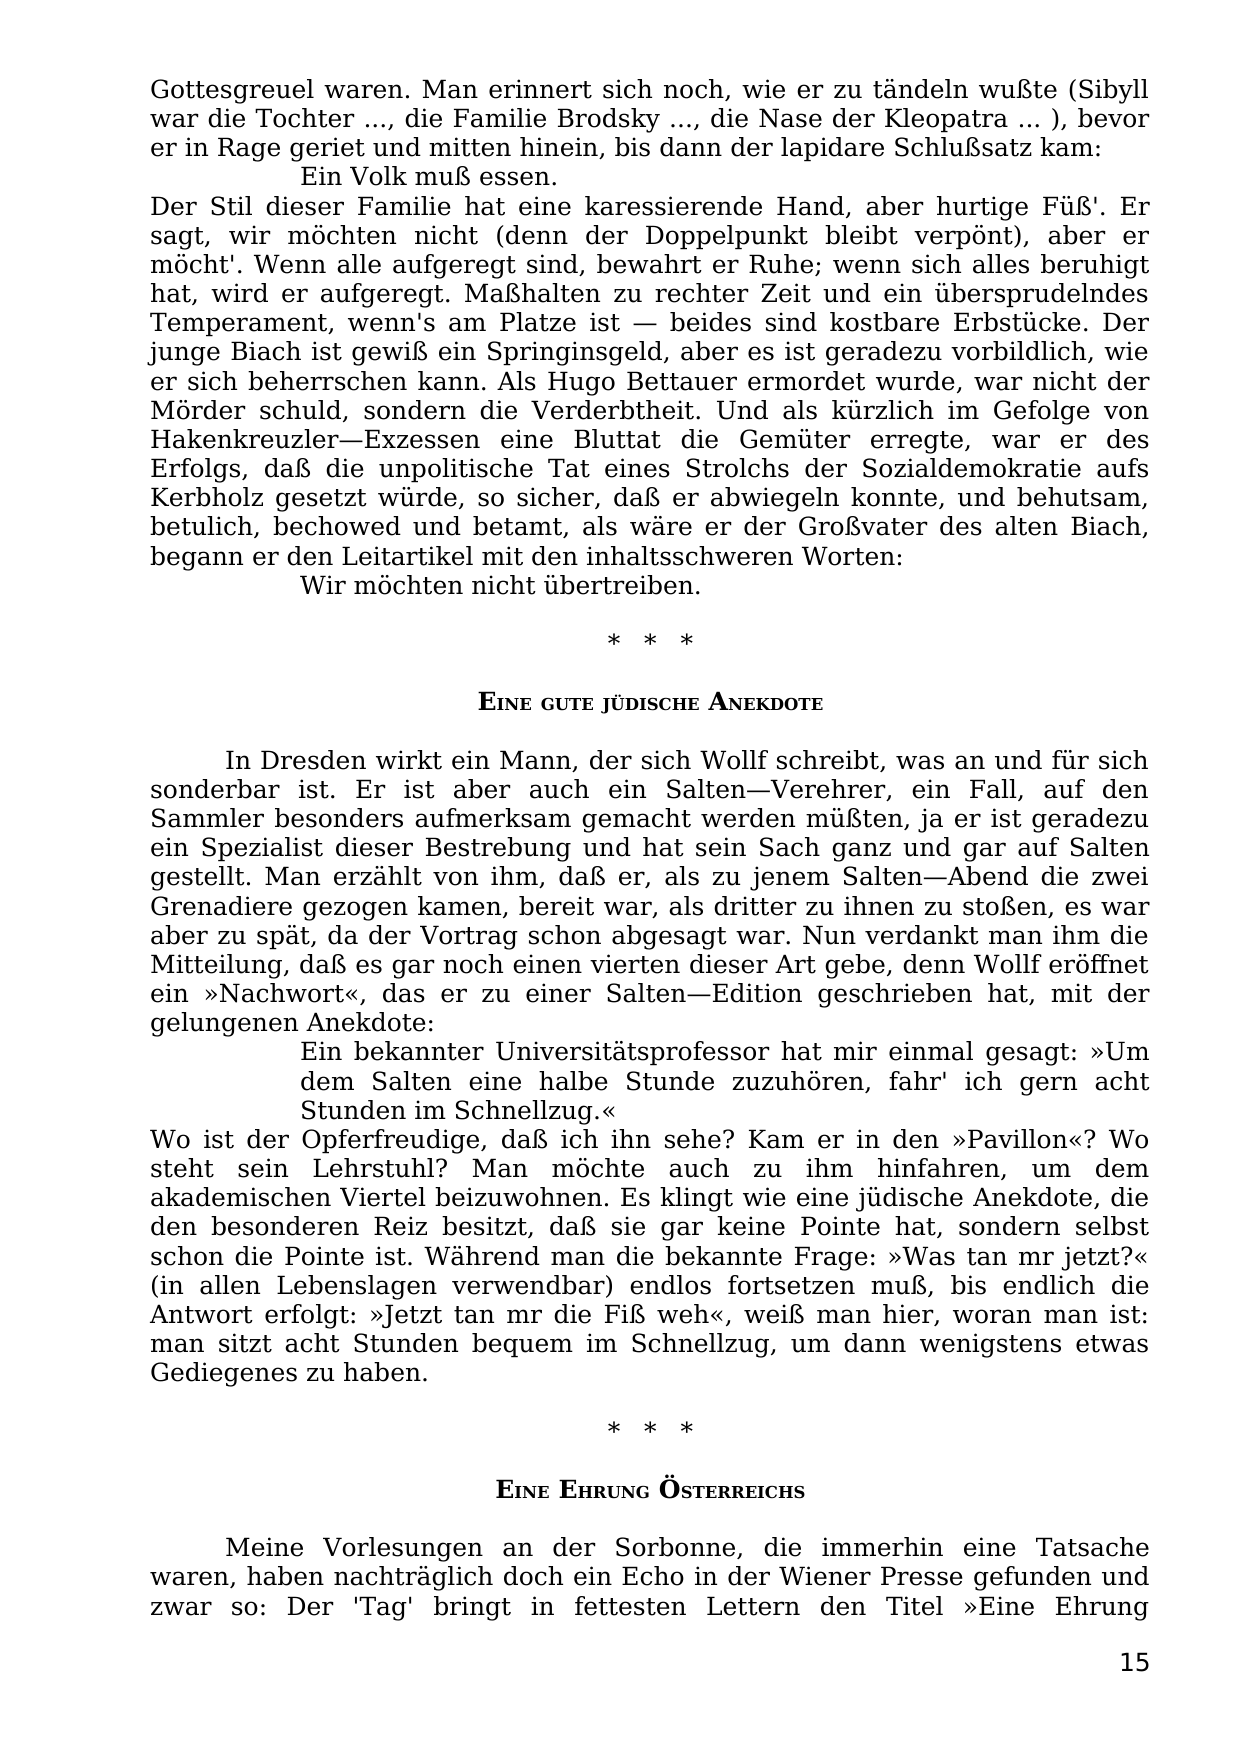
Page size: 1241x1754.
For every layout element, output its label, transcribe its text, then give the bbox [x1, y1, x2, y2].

text Wir möchten nicht übertreiben. [300, 571, 1151, 600]
text * * * [150, 629, 1151, 658]
text Eine Ehrung Österreichs [150, 1446, 1151, 1504]
text Wo ist der Opferfreudige, daß ich ihn sehe? Kam er in den »Pavillon«? Wo steht sein Lehrstuhl? Man möchte auch zu ihm hinfahren, um dem akademischen Viertel beizuwohnen. Es klingt wie eine jüdische Anekdote, die den besonderen Reiz besitzt, daß sie gar keine Pointe hat, sondern selbst schon die Pointe ist. Während man die bekannte Frage: »Was tan mr jetzt?« (in allen Lebenslagen verwendbar) endlos fortsetzen muß, bis endlich die Antwort erfolgt: »Jetzt tan mr die Fiß weh«, weiß man hier, woran man ist: man sitzt acht Stunden bequem im Schnellzug, um dann wenigstens etwas Gediegenes zu haben. [150, 1125, 1151, 1387]
text Ein bekannter Universitätsprofessor hat mir einmal gesagt: »Um dem Salten eine halbe Stunde zuzuhören, fahr' ich gern acht Stunden im Schnellzug.« [300, 1037, 1151, 1125]
text Ein Volk muß essen. [300, 162, 1151, 192]
text * * * [150, 1417, 1151, 1446]
text Meine Vorlesungen an der Sorbonne, die immerhin eine Tatsache waren, haben nachträglich doch ein Echo in der Wiener Presse gefunden und zwar so: Der 'Tag' bringt in fettesten Lettern den Titel »Eine Ehrung [150, 1533, 1151, 1621]
text Eine gute jüdische Anekdote [150, 658, 1151, 717]
text In Dresden wirkt ein Mann, der sich Wollf schreibt, was an und für sich sonderbar ist. Er ist aber auch ein Salten—Verehrer, ein Fall, auf den Sammler besonders aufmerksam gemacht werden müßten, ja er ist geradezu ein Spezialist dieser Bestrebung und hat sein Sach ganz und gar auf Salten gestellt. Man erzählt von ihm, daß er, als zu jenem Salten—Abend die zwei Grenadiere gezogen kamen, bereit war, als dritter zu ihnen zu stoßen, es war aber zu spät, da der Vortrag schon abgesagt war. Nun verdankt man ihm die Mitteilung, daß es gar noch einen vierten dieser Art gebe, denn Wollf eröffnet ein »Nachwort«, das er zu einer Salten—Edition geschrieben hat, mit der gelungenen Anekdote: [150, 746, 1151, 1037]
text Gottesgreuel waren. Man erinnert sich noch, wie er zu tändeln wußte (Sibyll war die Tochter ..., die Familie Brodsky ..., die Nase der Kleopatra ... ), bevor er in Rage geriet und mitten hinein, bis dann der lapidare Schlußsatz kam: [150, 75, 1151, 162]
text Der Stil dieser Familie hat eine karessierende Hand, aber hurtige Füß'. Er sagt, wir möchten nicht (denn der Doppelpunkt bleibt verpönt), aber er möcht'. Wenn alle aufgeregt sind, bewahrt er Ruhe; wenn sich alles beruhigt hat, wird er aufgeregt. Maßhalten zu rechter Zeit und ein übersprudelndes Temperament, wenn's am Platze ist — beides sind kostbare Erbstücke. Der junge Biach ist gewiß ein Springinsgeld, aber es ist geradezu vorbildlich, wie er sich beherrschen kann. Als Hugo Bettauer ermordet wurde, war nicht der Mörder schuld, sondern die Verderbtheit. Und als kürzlich im Gefolge von Hakenkreuzler—Exzessen eine Bluttat die Gemüter erregte, war er des Erfolgs, daß die unpolitische Tat eines Strolchs der Sozialdemokratie aufs Kerbholz gesetzt würde, so sicher, daß er abwiegeln konnte, und behutsam, betulich, bechowed und betamt, als wäre er der Großvater des alten Biach, begann er den Leitartikel mit den inhaltsschweren Worten: [150, 192, 1151, 571]
